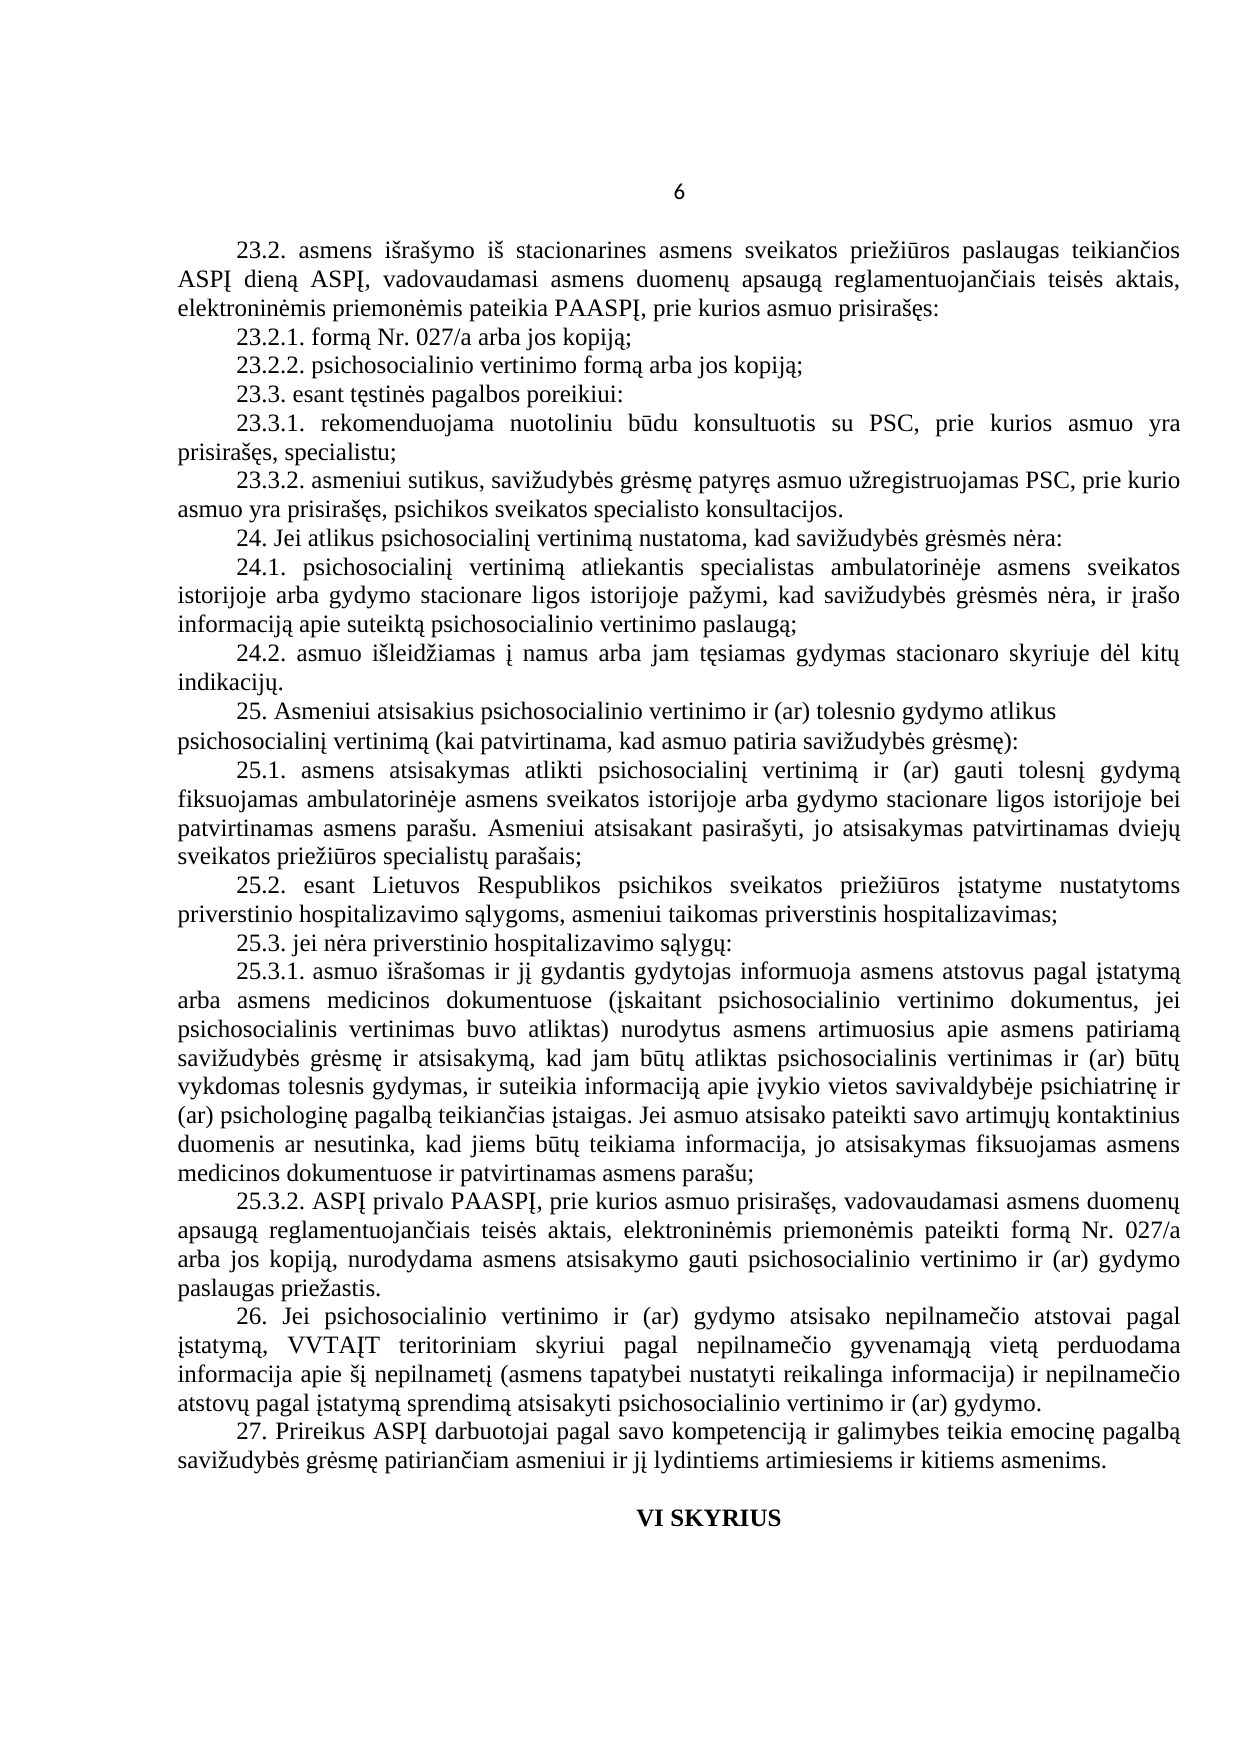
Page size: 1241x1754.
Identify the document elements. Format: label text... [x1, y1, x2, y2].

text 25.3.2. ASPĮ privalo PAASPĮ, prie kurios asmuo prisirašęs, vadovaudamasi asmens duomenų apsaugą reglamentuojančiais teisės aktais, elektroninėmis priemonėmis pateikti formą Nr. 027/a arba jos kopiją, nurodydama asmens atsisakymo gauti psichosocialinio vertinimo ir (ar) gydymo paslaugas priežastis. [177, 1186, 1181, 1301]
text 25.2. esant Lietuvos Respublikos psichikos sveikatos priežiūros įstatyme nustatytoms priverstinio hospitalizavimo sąlygoms, asmeniui taikomas priverstinis hospitalizavimas; [177, 870, 1181, 928]
text VI SKYRIUS [177, 1503, 1181, 1531]
text 26. Jei psichosocialinio vertinimo ir (ar) gydymo atsisako nepilnamečio atstovai pagal įstatymą, VVTAĮT teritoriniam skyriui pagal nepilnamečio gyvenamąją vietą perduodama informacija apie šį nepilnametį (asmens tapatybei nustatyti reikalinga informacija) ir nepilnamečio atstovų pagal įstatymą sprendimą atsisakyti psichosocialinio vertinimo ir (ar) gydymo. [177, 1301, 1181, 1416]
text 23.2. asmens išrašymo iš stacionarines asmens sveikatos priežiūros paslaugas teikiančios ASPĮ dieną ASPĮ, vadovaudamasi asmens duomenų apsaugą reglamentuojančiais teisės aktais, elektroninėmis priemonėmis pateikia PAASPĮ, prie kurios asmuo prisirašęs: [177, 235, 1181, 322]
text 24.1. psichosocialinį vertinimą atliekantis specialistas ambulatorinėje asmens sveikatos istorijoje arba gydymo stacionare ligos istorijoje pažymi, kad savižudybės grėsmės nėra, ir įrašo informaciją apie suteiktą psichosocialinio vertinimo paslaugą; [177, 552, 1181, 638]
text 23.2.2. psichosocialinio vertinimo formą arba jos kopiją; [177, 350, 1181, 379]
text 23.3.1. rekomenduojama nuotoliniu būdu konsultuotis su PSC, prie kurios asmuo yra prisirašęs, specialistu; [177, 408, 1181, 465]
text 25.3. jei nėra priverstinio hospitalizavimo sąlygų: [177, 928, 1181, 956]
text 23.3.2. asmeniui sutikus, savižudybės grėsmę patyręs asmuo užregistruojamas PSC, prie kurio asmuo yra prisirašęs, psichikos sveikatos specialisto konsultacijos. [177, 465, 1181, 523]
text 24.2. asmuo išleidžiamas į namus arba jam tęsiamas gydymas stacionaro skyriuje dėl kitų indikacijų. [177, 638, 1181, 695]
text 25.3.1. asmuo išrašomas ir jį gydantis gydytojas informuoja asmens atstovus pagal įstatymą arba asmens medicinos dokumentuose (įskaitant psichosocialinio vertinimo dokumentus, jei psichosocialinis vertinimas buvo atliktas) nurodytus asmens artimuosius apie asmens patiriamą savižudybės grėsmę ir atsisakymą, kad jam būtų atliktas psichosocialinis vertinimas ir (ar) būtų vykdomas tolesnis gydymas, ir suteikia informaciją apie įvykio vietos savivaldybėje psichiatrinę ir (ar) psichologinę pagalbą teikiančias įstaigas. Jei asmuo atsisako pateikti savo artimųjų kontaktinius duomenis ar nesutinka, kad jiems būtų teikiama informacija, jo atsisakymas fiksuojamas asmens medicinos dokumentuose ir patvirtinamas asmens parašu; [177, 956, 1181, 1186]
text 23.2.1. formą Nr. 027/a arba jos kopiją; [177, 322, 1181, 350]
text 23.3. esant tęstinės pagalbos poreikiui: [177, 379, 1181, 408]
text 25.1. asmens atsisakymas atlikti psichosocialinį vertinimą ir (ar) gauti tolesnį gydymą fiksuojamas ambulatorinėje asmens sveikatos istorijoje arba gydymo stacionare ligos istorijoje bei patvirtinamas asmens parašu. Asmeniui atsisakant pasirašyti, jo atsisakymas patvirtinamas dviejų sveikatos priežiūros specialistų parašais; [177, 755, 1181, 870]
text 24. Jei atlikus psichosocialinį vertinimą nustatoma, kad savižudybės grėsmės nėra: [177, 523, 1181, 552]
text 25. Asmeniui atsisakius psichosocialinio vertinimo ir (ar) tolesnio gydymo atlikus psichosocialinį vertinimą (kai patvirtinama, kad asmuo patiria savižudybės grėsmę): [177, 695, 1181, 755]
text 27. Prireikus ASPĮ darbuotojai pagal savo kompetenciją ir galimybes teikia emocinę pagalbą savižudybės grėsmę patiriančiam asmeniui ir jį lydintiems artimiesiems ir kitiems asmenims. [177, 1416, 1181, 1474]
